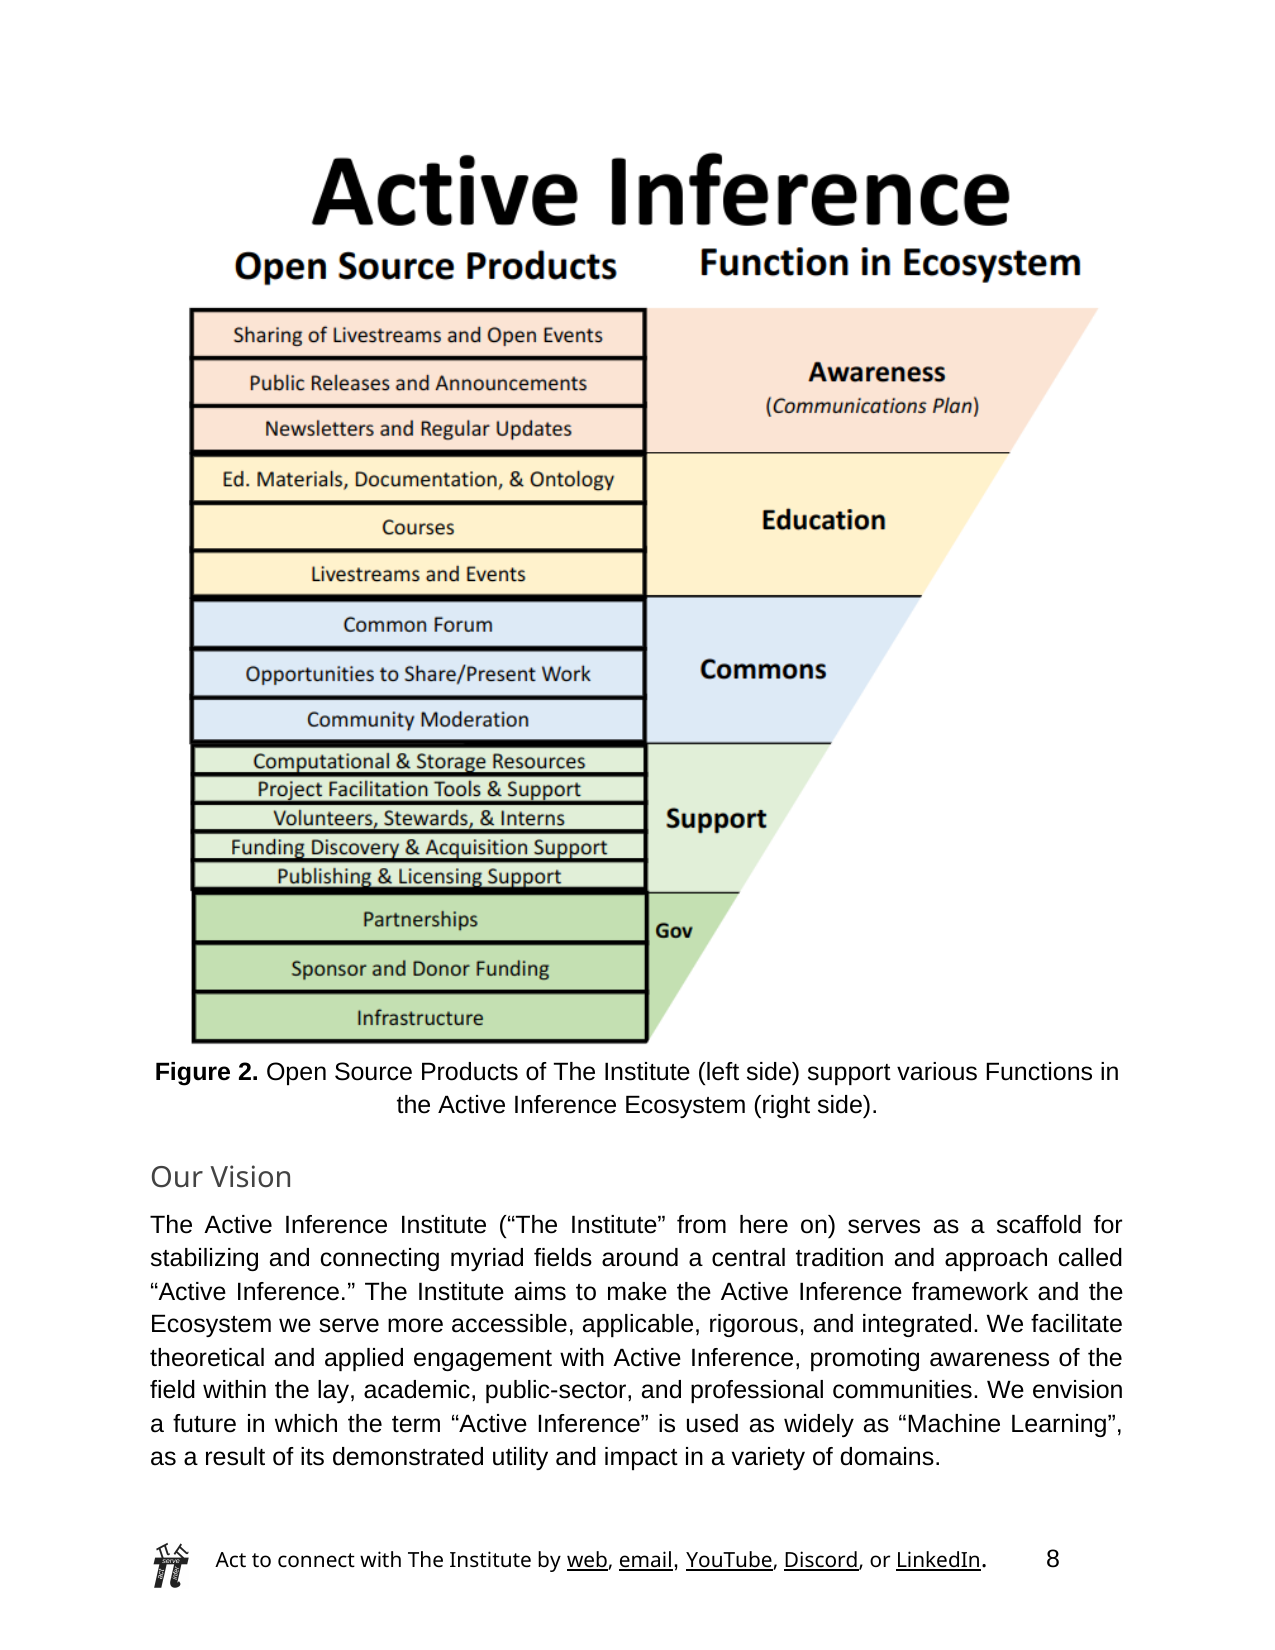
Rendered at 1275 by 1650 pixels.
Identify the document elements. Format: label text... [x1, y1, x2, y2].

subtitle Our Vision [150, 1156, 1125, 1196]
text The Active Inference Institute (“The Institute” from here on) serves as a scaffold for stabilizing and connecting myriad fields around a central tradition and approach called “Active Inference.” The Institute aims to make the Active Inference framework and the Ecosystem we serve more accessible, applicable, rigorous, and integrated. We facilitate theoretical and applied engagement with Active Inference, promoting awareness of the field within the lay, academic, public-sector, and professional communities. We envision a future in which the term “Active Inference” is used as widely as “Machine Learning”, as a result of its demonstrated utility and impact in a variety of domains. [150, 1210, 1125, 1470]
picture [150, 150, 1136, 1053]
picture [150, 1542, 189, 1589]
text Figure 2. Open Source Products of The Institute (left side) support various Functions in the Active Inference Ecosystem (right side). [150, 1053, 1125, 1119]
